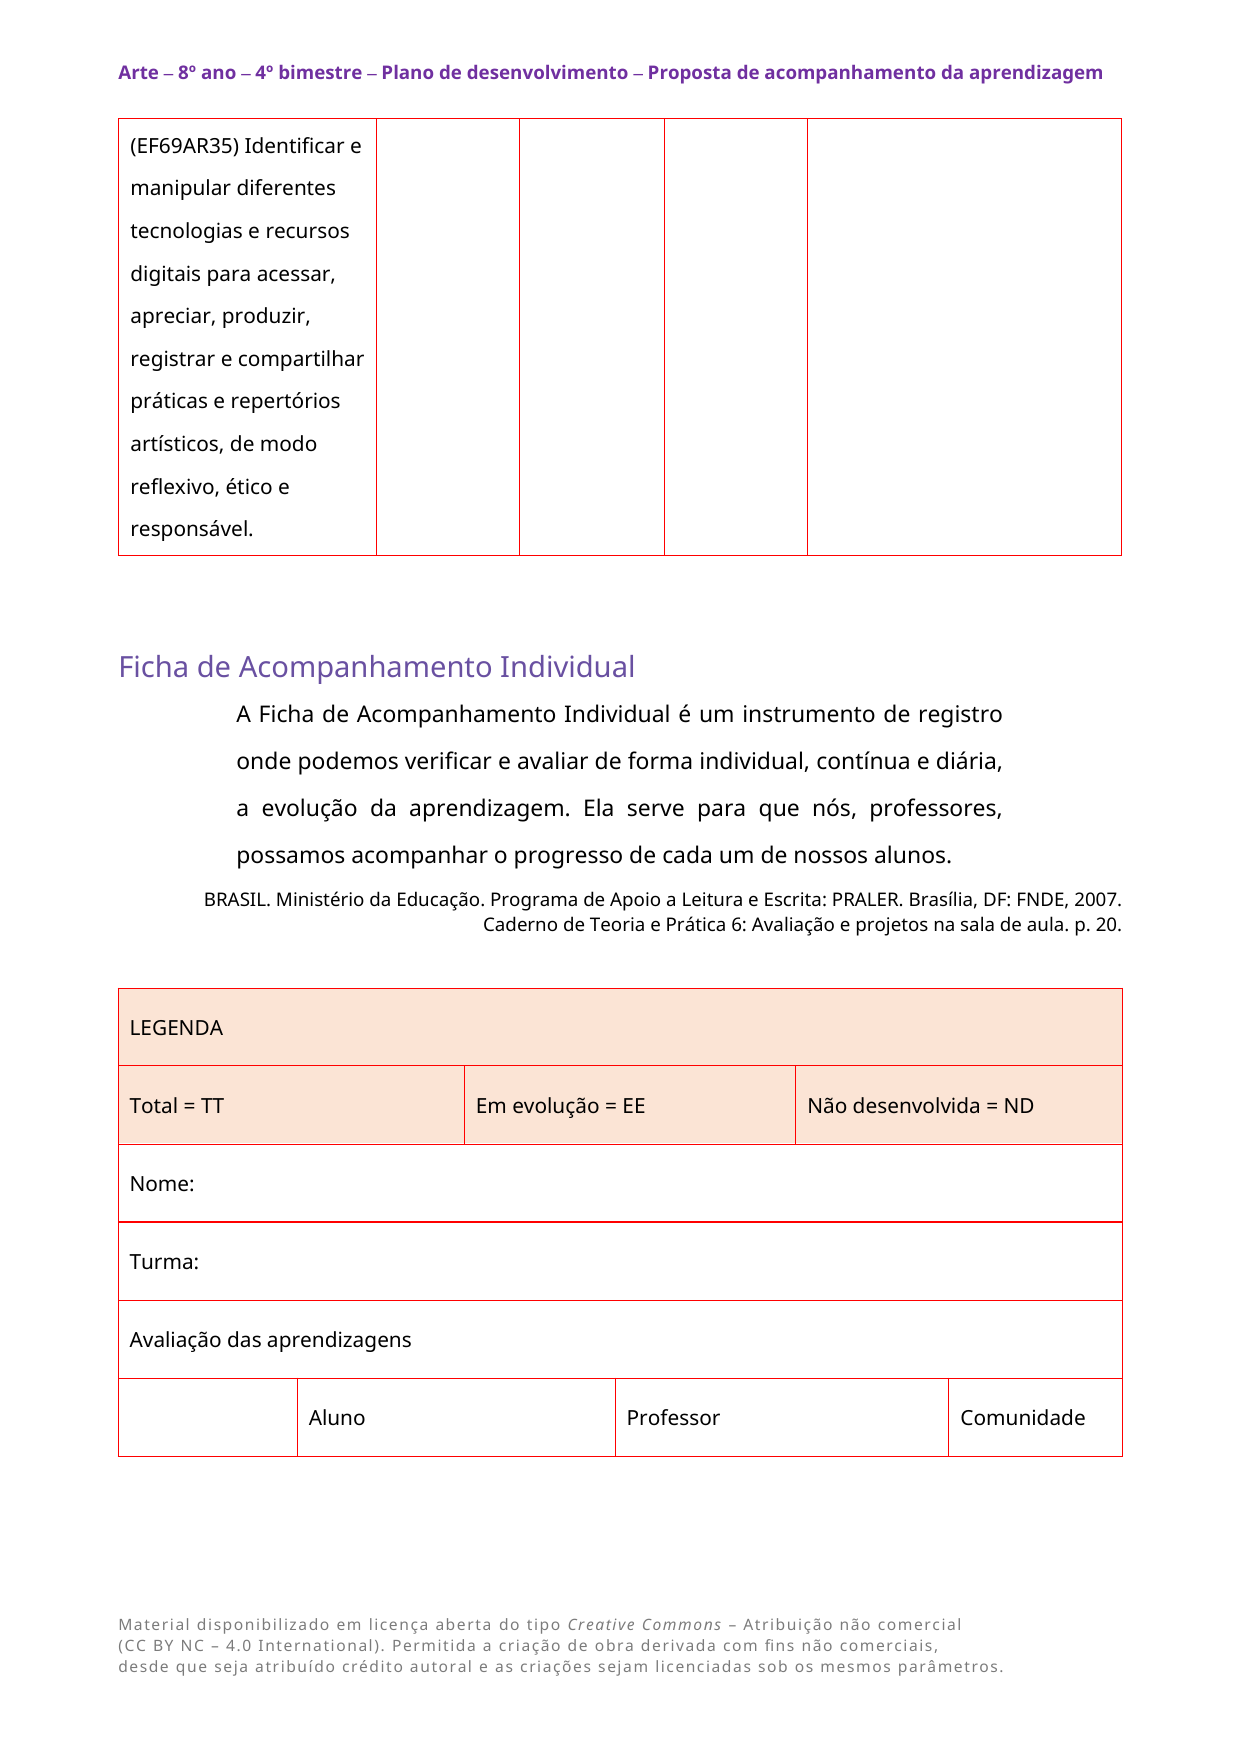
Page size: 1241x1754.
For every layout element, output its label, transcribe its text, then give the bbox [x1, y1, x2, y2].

table_cell Não desenvolvida = ND [796, 1066, 1122, 1143]
table_cell (EF69AR35) Identificar e manipular diferentes tecnologias e recursos digitais para acessar, apreciar, produzir, registrar e compartilhar práticas e repertórios artísticos, de modo reflexivo, ético e responsável. [119, 119, 376, 554]
table_cell [119, 1379, 297, 1456]
table_cell Avaliação das aprendizagens [119, 1301, 1122, 1377]
table_header LEGENDA [119, 989, 1122, 1065]
table_cell [377, 119, 519, 554]
table_cell Professor [616, 1379, 948, 1456]
table_cell [808, 119, 1121, 554]
table_cell Aluno [298, 1379, 615, 1456]
table_cell Comunidade [949, 1379, 1122, 1456]
table_cell [665, 119, 807, 554]
text BRASIL. Ministério da Educação. Programa de Apoio a Leitura e Escrita: PRALER. Brasília, DF: FNDE, 2007. Caderno de Teoria e Prática 6: Avaliação e projetos na sala de aula. p. 20. [118, 886, 1122, 937]
table_cell Total = TT [119, 1066, 464, 1143]
table_cell [520, 119, 664, 554]
text A Ficha de Acompanhamento Individual é um instrumento de registro onde podemos verificar e avaliar de forma individual, contínua e diária, a evolução da aprendizagem. Ela serve para que nós, professores, possamos acompanhar o progresso de cada um de nossos alunos. [236, 698, 1004, 870]
subtitle Ficha de Acompanhamento Individual [118, 644, 1122, 686]
table_cell Em evolução = EE [465, 1066, 795, 1143]
table_cell Turma: [119, 1223, 1122, 1299]
table_cell Nome: [119, 1145, 1122, 1221]
